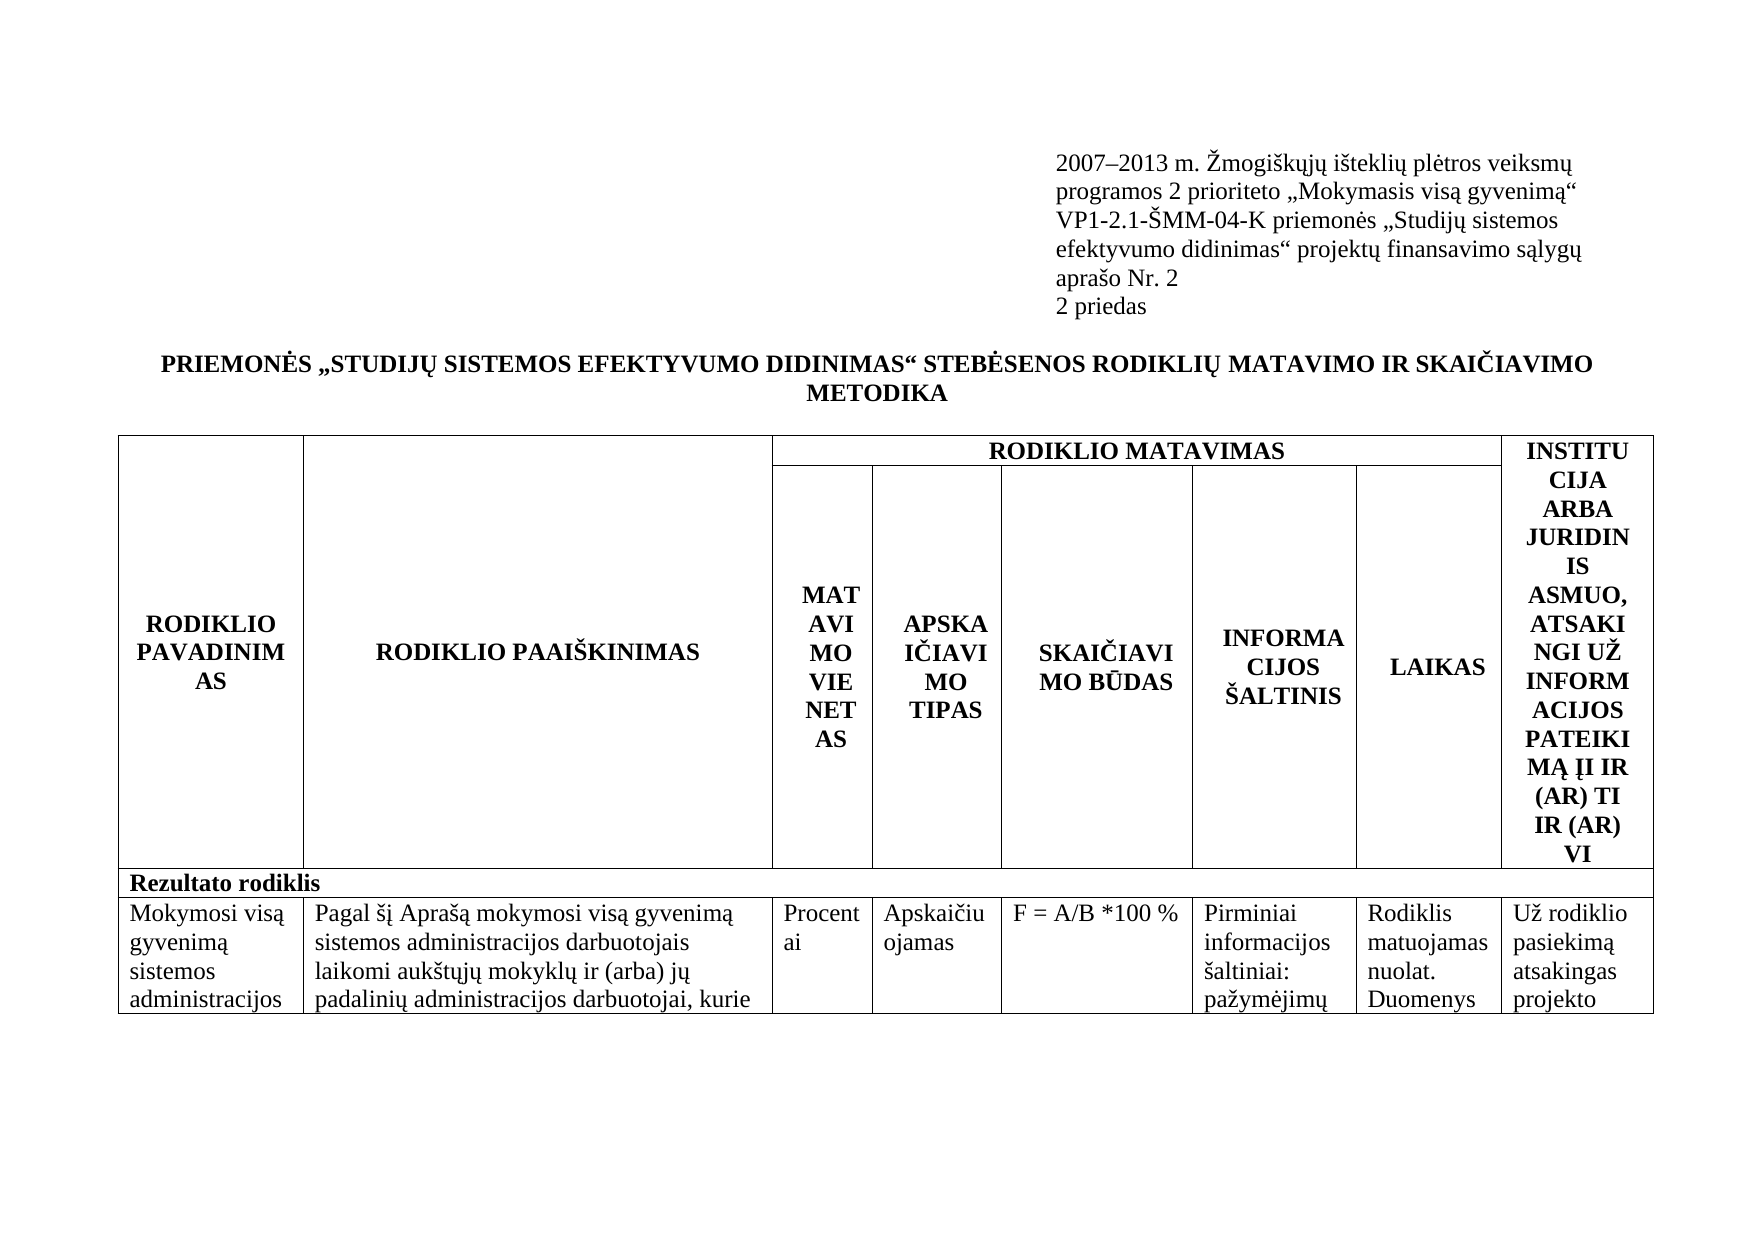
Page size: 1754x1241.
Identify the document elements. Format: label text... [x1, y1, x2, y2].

table_cell INFORMACIJOS ŠALTINIS [1193, 466, 1356, 867]
table_cell Rezultato rodiklis [119, 869, 1653, 897]
text PRIEMONĖS „STUDIJŲ SISTEMOS EFEKTYVUMO DIDINIMAS“ STEBĖSENOS RODIKLIŲ matavimo ir skaičiavimo metodika [118, 349, 1636, 406]
text programos 2 prioriteto „Mokymasis visą gyvenimą“ [1056, 176, 1636, 205]
table_cell Pirminiai informacijos šaltiniai: pažymėjimų [1193, 898, 1356, 1013]
table_cell Už rodiklio pasiekimą atsakingas projekto [1502, 898, 1653, 1013]
table_header RODIKLIO PAVADINIMAS [119, 436, 303, 867]
table_cell LAIKAS [1357, 466, 1501, 867]
table_cell Apskaičiuojamas [873, 898, 1001, 1013]
table_header RODIKLIO MATAVIMAS [773, 436, 1501, 465]
table_header RODIKLIO PAAIŠKINIMAS [304, 436, 772, 867]
table_header Institucija arba juridinis asmuo, atsakingi už informacijos pateikimą įI ir (ar) tI ir (ar) vI [1502, 436, 1653, 867]
table_cell Rodiklis matuojamas nuolat. Duomenys [1357, 898, 1501, 1013]
table_cell MATAVIMO VIENETAS [773, 466, 872, 867]
table_cell F = A/B *100 % [1002, 898, 1192, 1013]
table_cell SKAIČIAVIMO BŪDAS [1002, 466, 1192, 867]
text 2 priedas [1056, 291, 1636, 320]
table_cell Mokymosi visą gyvenimą sistemos administracijos [119, 898, 303, 1013]
table_cell Pagal šį Aprašą mokymosi visą gyvenimą sistemos administracijos darbuotojais laikomi aukštųjų mokyklų ir (arba) jų padalinių administracijos darbuotojai, kurie [304, 898, 772, 1013]
table_cell Procentai [773, 898, 872, 1013]
text 2007–2013 m. Žmogiškųjų išteklių plėtros veiksmų [1056, 148, 1636, 176]
text VP1-2.1-ŠMM-04-K priemonės „Studijų sistemos [1056, 205, 1636, 234]
text efektyvumo didinimas“ projektų finansavimo sąlygų aprašo Nr. 2 [1056, 234, 1636, 291]
table_cell APSKAIČIAVIMO TIPAS [873, 466, 1001, 867]
